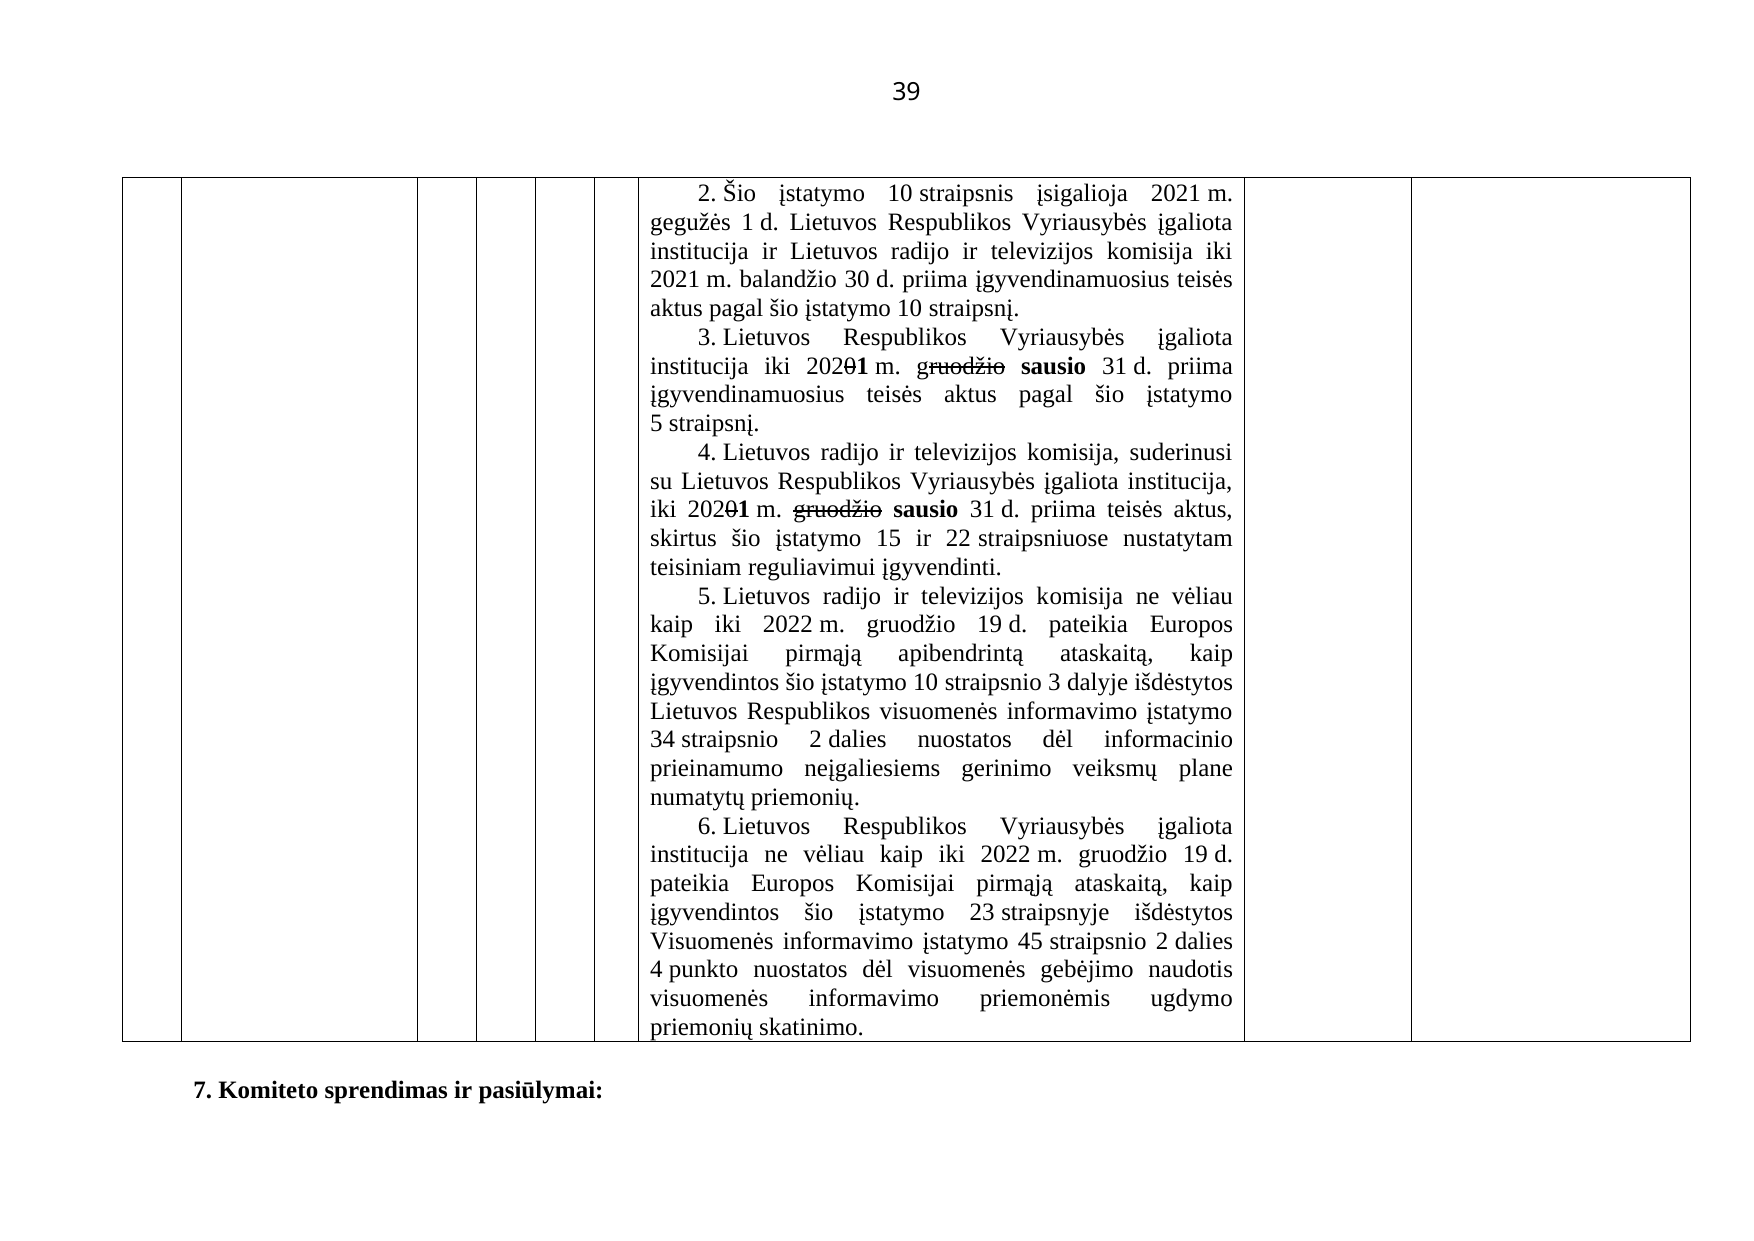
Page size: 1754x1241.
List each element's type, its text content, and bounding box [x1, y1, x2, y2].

table_cell [536, 178, 594, 1041]
table_cell [1412, 178, 1690, 1041]
table_cell 2. Šio įstatymo 10 straipsnis įsigalioja 2021 m. gegužės 1 d. Lietuvos Respublikos Vyriausybės įgaliota institucija ir Lietuvos radijo ir televizijos komisija iki 2021 m. balandžio 30 d. priima įgyvendinamuosius teisės aktus pagal šio įstatymo 10 straipsnį. 3. Lietuvos Respublikos Vyriausybės įgaliota institucija iki 20201 m. gruodžio sausio 31 d. priima įgyvendinamuosius teisės aktus pagal šio įstatymo 5 straipsnį. 4. Lietuvos radijo ir televizijos komisija, suderinusi su Lietuvos Respublikos Vyriausybės įgaliota institucija, iki 20201 m. gruodžio sausio 31 d. priima teisės aktus, skirtus šio įstatymo 15 ir 22 straipsniuose nustatytam teisiniam reguliavimui įgyvendinti. 5. Lietuvos radijo ir televizijos komisija ne vėliau kaip iki 2022 m. gruodžio 19 d. pateikia Europos Komisijai pirmąją apibendrintą ataskaitą, kaip įgyvendintos šio įstatymo 10 straipsnio 3 dalyje išdėstytos Lietuvos Respublikos visuomenės informavimo įstatymo 34 straipsnio 2 dalies nuostatos dėl informacinio prieinamumo neįgaliesiems gerinimo veiksmų plane numatytų priemonių. 6. Lietuvos Respublikos Vyriausybės įgaliota institucija ne vėliau kaip iki 2022 m. gruodžio 19 d. pateikia Europos Komisijai pirmąją ataskaitą, kaip įgyvendintos šio įstatymo 23 straipsnyje išdėstytos Visuomenės informavimo įstatymo 45 straipsnio 2 dalies 4 punkto nuostatos dėl visuomenės gebėjimo naudotis visuomenės informavimo priemonėmis ugdymo priemonių skatinimo. [639, 178, 1244, 1041]
table_cell [595, 178, 638, 1041]
table_cell [418, 178, 476, 1041]
table_cell [182, 178, 417, 1041]
text 7. Komiteto sprendimas ir pasiūlymai: [118, 1075, 1695, 1103]
table_cell [477, 178, 535, 1041]
table_cell [123, 178, 181, 1041]
table_cell [1245, 178, 1411, 1041]
